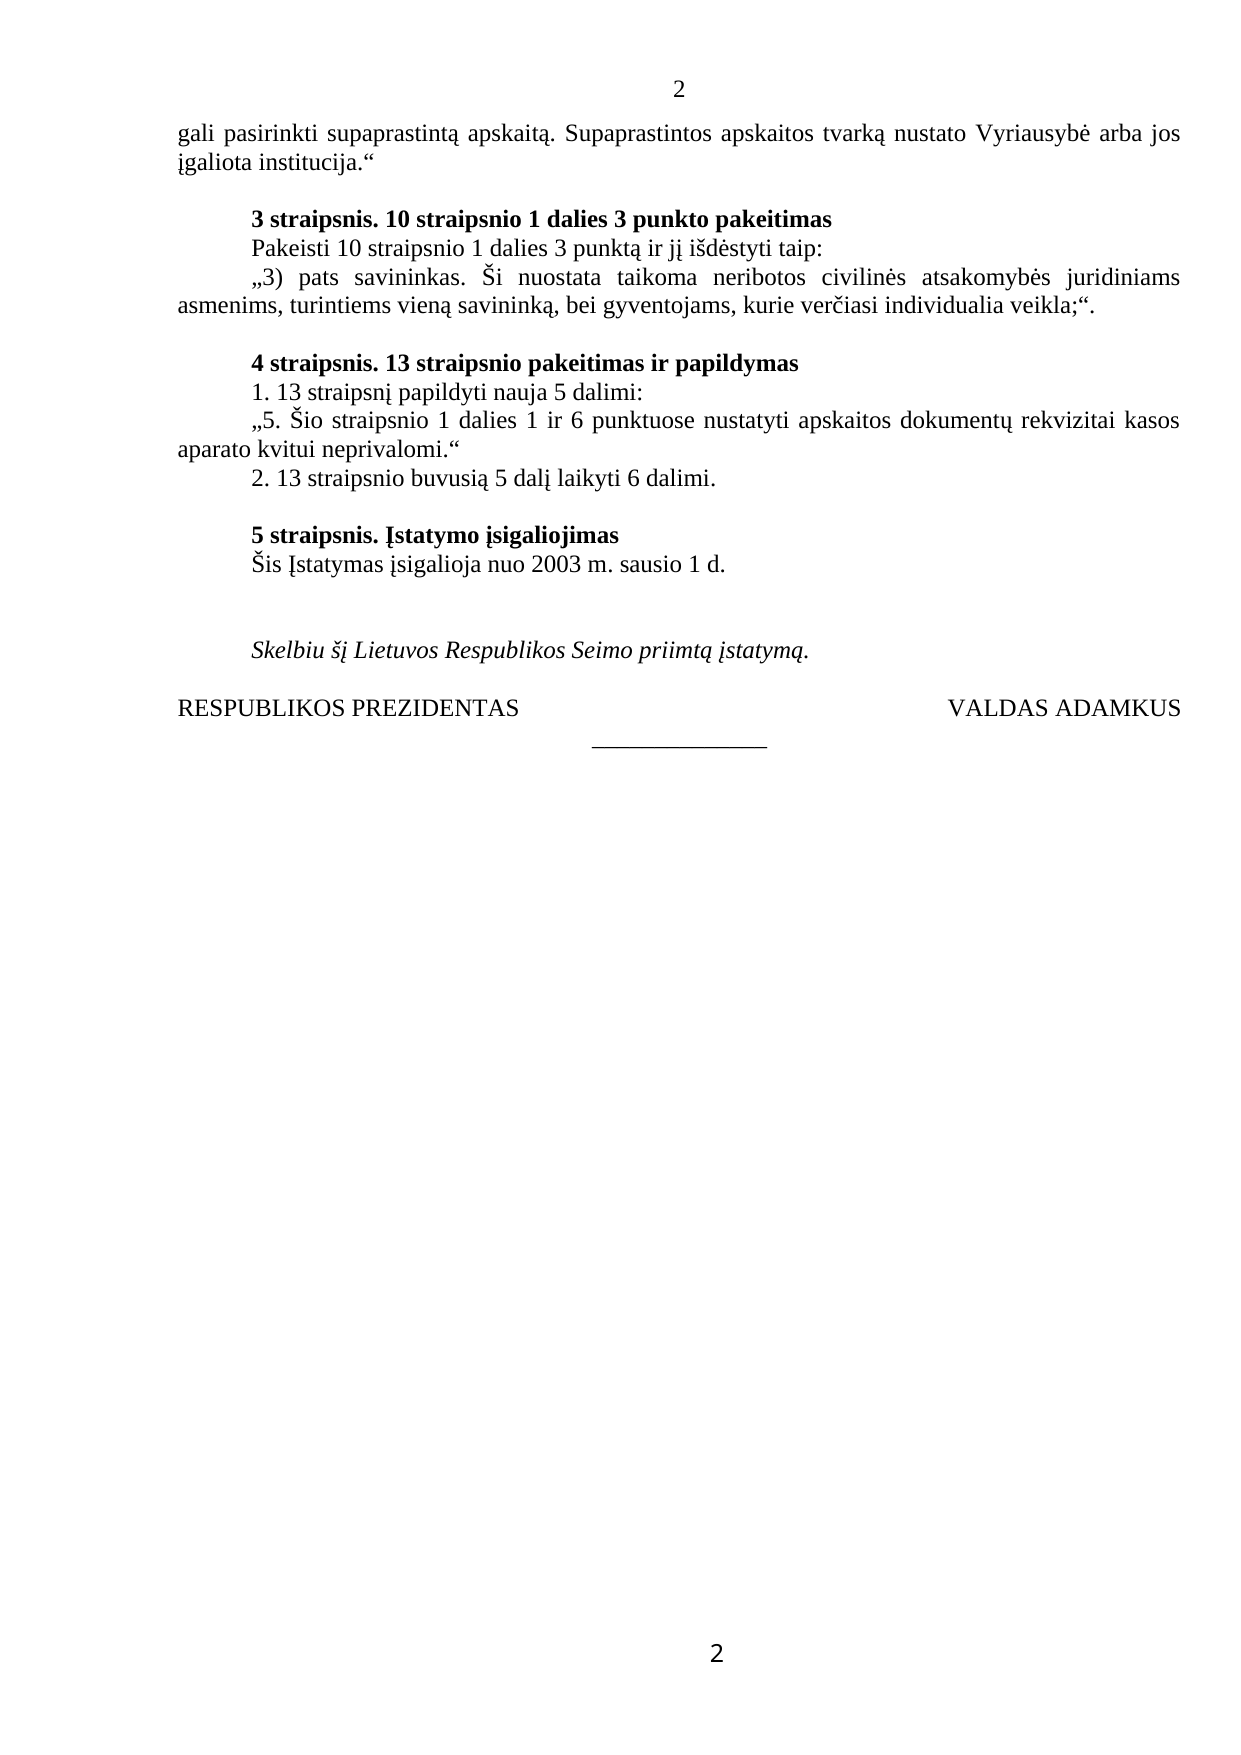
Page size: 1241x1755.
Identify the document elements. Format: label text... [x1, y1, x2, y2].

text Pakeisti 10 straipsnio 1 dalies 3 punktą ir jį išdėstyti taip: [177, 233, 1181, 262]
text 1. 13 straipsnį papildyti nauja 5 dalimi: [177, 377, 1181, 406]
text RESPUBLIKOS PREZIDENTAS VALDAS ADAMKUS [177, 693, 1181, 722]
text Skelbiu šį Lietuvos Respublikos Seimo priimtą įstatymą. [177, 636, 1181, 664]
text „3) pats savininkas. Ši nuostata taikoma neribotos civilinės atsakomybės juridiniams asmenims, turintiems vieną savininką, bei gyventojams, kurie verčiasi individualia veikla;“. [177, 262, 1181, 319]
text 3 straipsnis. 10 straipsnio 1 dalies 3 punkto pakeitimas [177, 204, 1181, 233]
text 4 straipsnis. 13 straipsnio pakeitimas ir papildymas [177, 348, 1181, 377]
text Šis Įstatymas įsigalioja nuo 2003 m. sausio 1 d. [177, 549, 1181, 578]
text ______________ [177, 722, 1181, 751]
text 5 straipsnis. Įstatymo įsigaliojimas [177, 521, 1181, 549]
text „5. Šio straipsnio 1 dalies 1 ir 6 punktuose nustatyti apskaitos dokumentų rekvizitai kasos aparato kvitui neprivalomi.“ [177, 406, 1181, 463]
text 2. 13 straipsnio buvusią 5 dalį laikyti 6 dalimi. [177, 463, 1181, 492]
text gali pasirinkti supaprastintą apskaitą. Supaprastintos apskaitos tvarką nustato Vyriausybė arba jos įgaliota institucija.“ [177, 118, 1181, 176]
